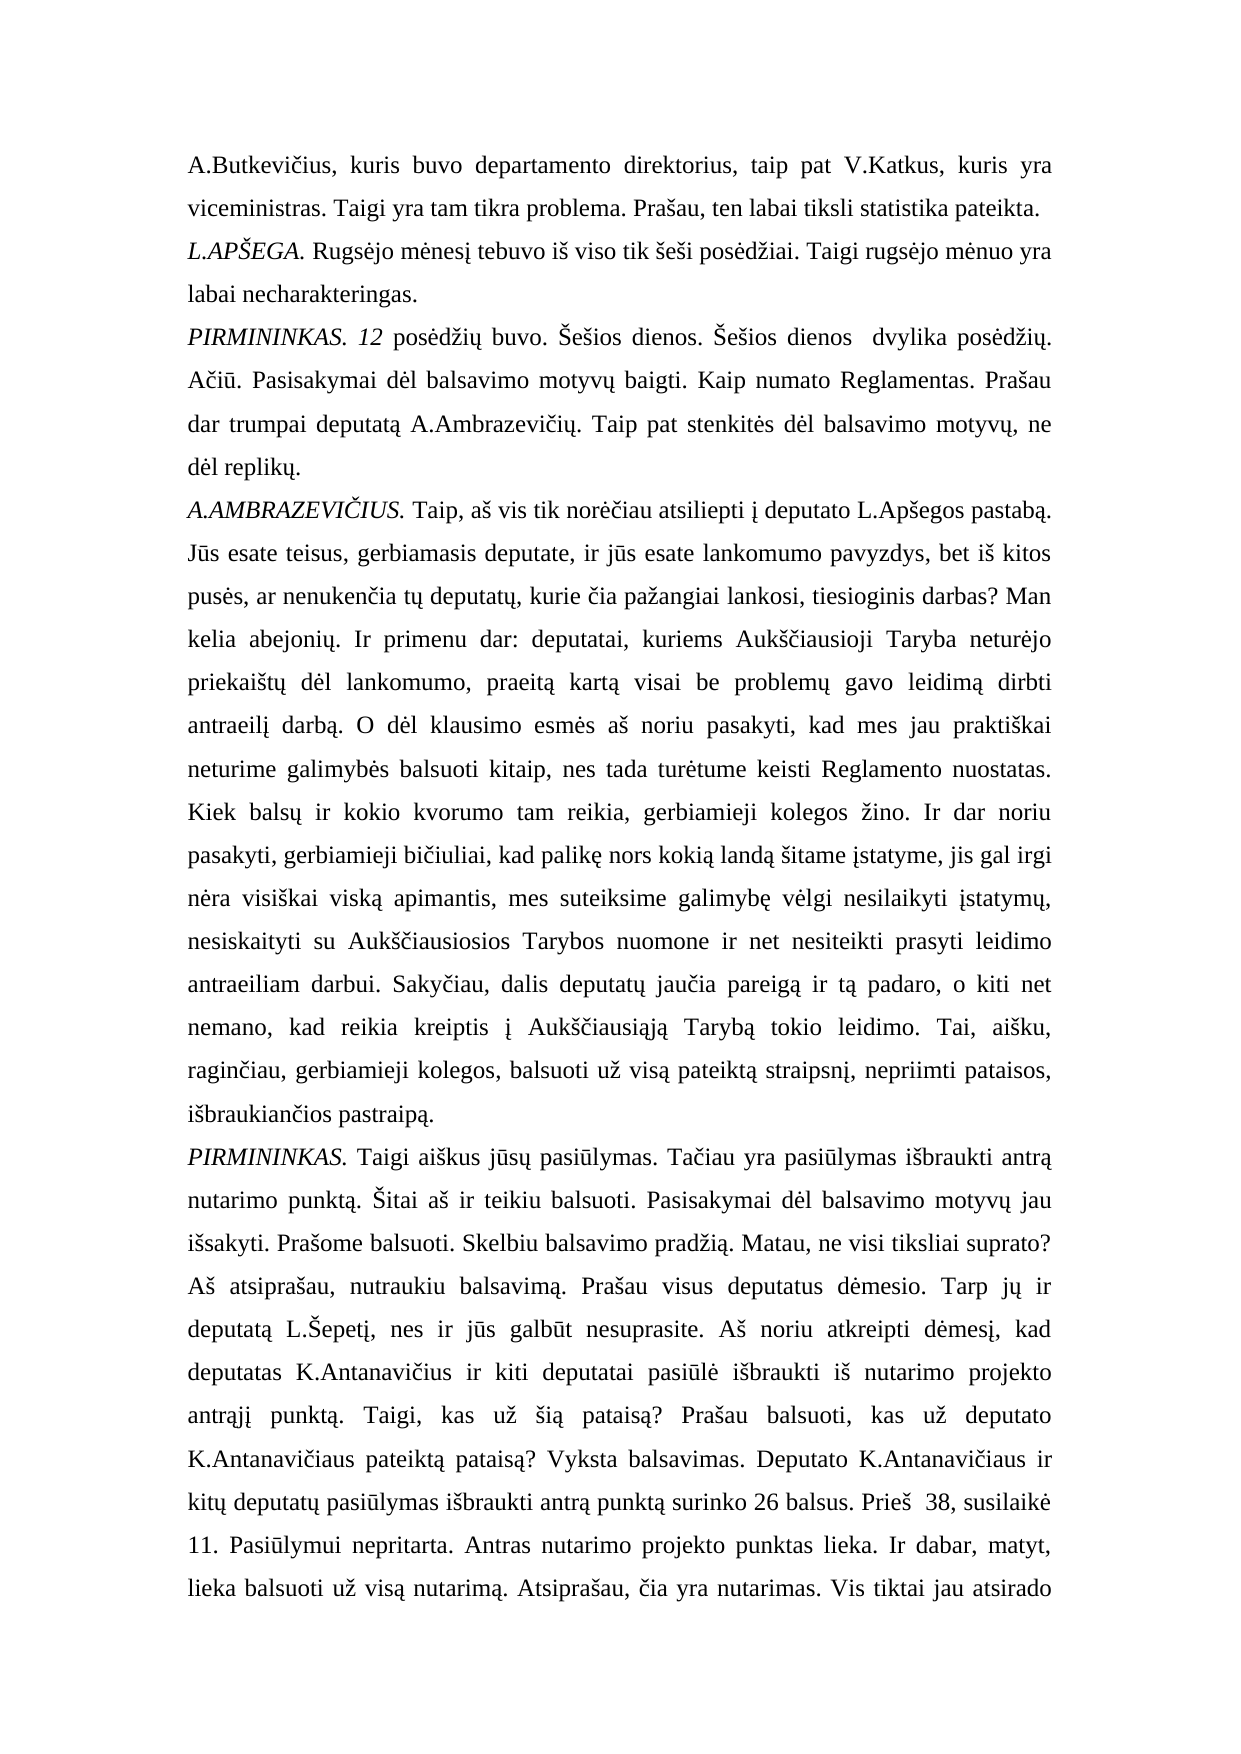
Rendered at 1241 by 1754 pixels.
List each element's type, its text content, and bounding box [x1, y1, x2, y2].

text A.AMBRAZEVIČIUS. Taip, aš vis tik norėčiau atsiliepti į deputato L.Apšegos pastabą. Jūs esate teisus, gerbiamasis deputate, ir jūs esate lankomumo pavyzdys, bet iš kitos pusės, ar nenukenčia tų deputatų, kurie čia pažangiai lankosi, tiesioginis darbas? Man kelia abejonių. Ir primenu dar: deputatai, kuriems Aukščiausioji Taryba neturėjo priekaištų dėl lankomumo, praeitą kartą visai be problemų gavo leidimą dirbti antraeilį darbą. O dėl klausimo esmės aš noriu pasakyti, kad mes jau praktiškai neturime galimybės balsuoti kitaip, nes tada turėtume keisti Reglamento nuostatas. Kiek balsų ir kokio kvorumo tam reikia, gerbiamieji kolegos žino. Ir dar noriu pasakyti, gerbiamieji bičiuliai, kad palikę nors kokią landą šitame įstatyme, jis gal irgi nėra visiškai viską apimantis, mes suteiksime galimybę vėlgi nesilaikyti įstatymų, nesiskaityti su Aukščiausiosios Tarybos nuomone ir net nesiteikti prasyti leidimo antraeiliam darbui. Sakyčiau, dalis deputatų jaučia pareigą ir tą padaro, o kiti net nemano, kad reikia kreiptis į Aukščiausiąją Tarybą tokio leidimo. Tai, aišku, raginčiau, gerbiamieji kolegos, balsuoti už visą pateiktą straipsnį, nepriimti pataisos, išbraukiančios pastraipą. [187, 495, 1053, 1127]
text A.Butkevičius, kuris buvo departamento direktorius, taip pat V.Katkus, kuris yra viceministras. Taigi yra tam tikra problema. Prašau, ten labai tiksli statistika pateikta. [187, 150, 1053, 222]
text L.APŠEGA. Rugsėjo mėnesį tebuvo iš viso tik šeši posėdžiai. Taigi rugsėjo mėnuo yra labai necharakteringas. [187, 236, 1053, 308]
text PIRMININKAS. Taigi aiškus jūsų pasiūlymas. Tačiau yra pasiūlymas išbraukti antrą nutarimo punktą. Šitai aš ir teikiu balsuoti. Pasisakymai dėl balsavimo motyvų jau išsakyti. Prašome balsuoti. Skelbiu balsavimo pradžią. Matau, ne visi tiksliai suprato? Aš atsiprašau, nutraukiu balsavimą. Prašau visus deputatus dėmesio. Tarp jų ir deputatą L.Šepetį, nes ir jūs galbūt nesuprasite. Aš noriu atkreipti dėmesį, kad deputatas K.Antanavičius ir kiti deputatai pasiūlė išbraukti iš nutarimo projekto antrąjį punktą. Taigi, kas už šią pataisą? Prašau balsuoti, kas už deputato K.Antanavičiaus pateiktą pataisą? Vyksta balsavimas. Deputato K.Antanavičiaus ir kitų deputatų pasiūlymas išbraukti antrą punktą surinko 26 balsus. Prieš 38, susilaikė 11. Pasiūlymui nepritarta. Antras nutarimo projekto punktas lieka. Ir dabar, matyt, lieka balsuoti už visą nutarimą. Atsiprašau, čia yra nutarimas. Vis tiktai jau atsirado [187, 1142, 1053, 1602]
text PIRMININKAS. 12 posėdžių buvo. Šešios dienos. Šešios dienos dvylika posėdžių. Ačiū. Pasisakymai dėl balsavimo motyvų baigti. Kaip numato Reglamentas. Prašau dar trumpai deputatą A.Ambrazevičių. Taip pat stenkitės dėl balsavimo motyvų, ne dėl replikų. [187, 322, 1053, 481]
